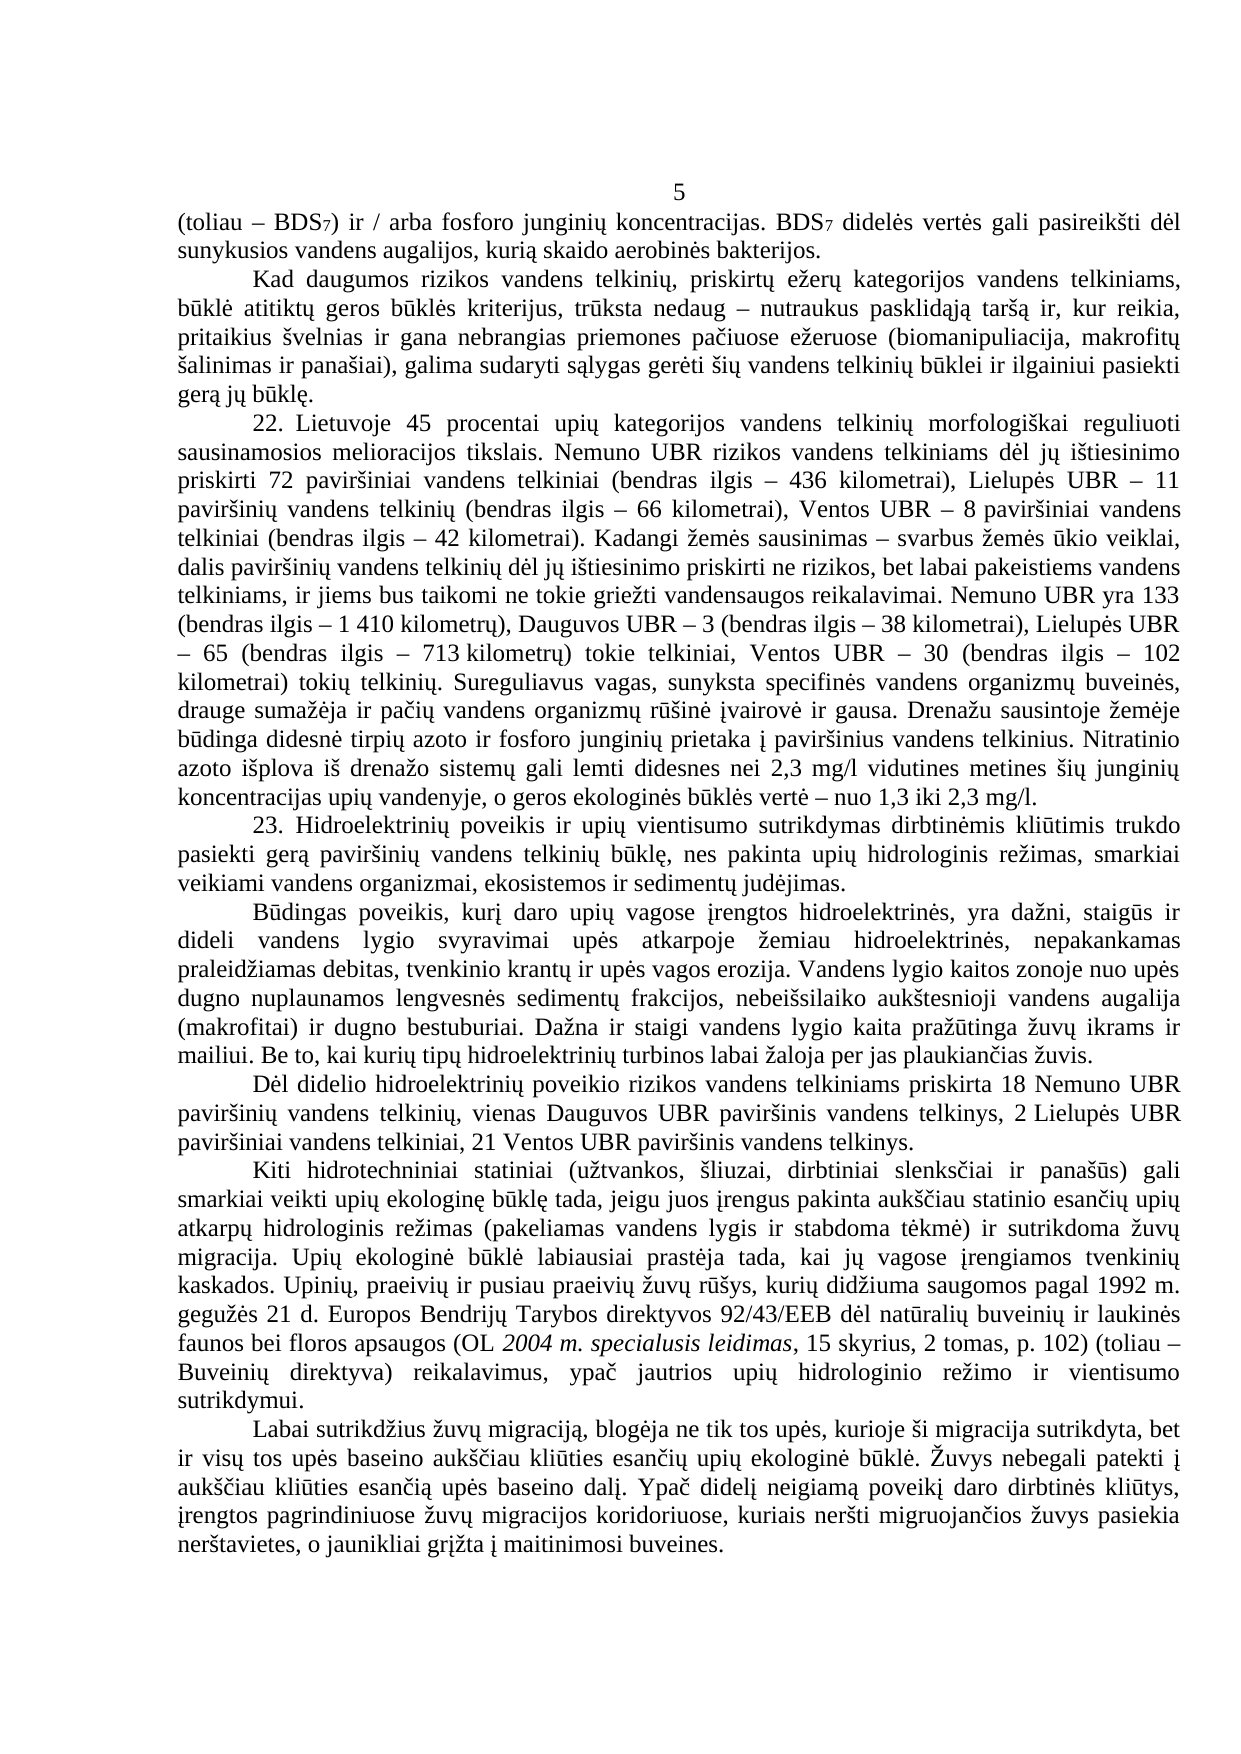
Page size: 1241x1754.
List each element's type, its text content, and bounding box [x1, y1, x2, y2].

text Kiti hidrotechniniai statiniai (užtvankos, šliuzai, dirbtiniai slenksčiai ir panašūs) gali smarkiai veikti upių ekologinę būklę tada, jeigu juos įrengus pakinta aukščiau statinio esančių upių atkarpų hidrologinis režimas (pakeliamas vandens lygis ir stabdoma tėkmė) ir sutrikdoma žuvų migracija. Upių ekologinė būklė labiausiai prastėja tada, kai jų vagose įrengiamos tvenkinių kaskados. Upinių, praeivių ir pusiau praeivių žuvų rūšys, kurių didžiuma saugomos pagal 1992 m. gegužės 21 d. Europos Bendrijų Tarybos direktyvos 92/43/EEB dėl natūralių buveinių ir laukinės faunos bei floros apsaugos (OL 2004 m. specialusis leidimas, 15 skyrius, 2 tomas, p. 102) (toliau – Buveinių direktyva) reikalavimus, ypač jautrios upių hidrologinio režimo ir vientisumo sutrikdymui. [177, 1155, 1181, 1414]
text 23. Hidroelektrinių poveikis ir upių vientisumo sutrikdymas dirbtinėmis kliūtimis trukdo pasiekti gerą paviršinių vandens telkinių būklę, nes pakinta upių hidrologinis režimas, smarkiai veikiami vandens organizmai, ekosistemos ir sedimentų judėjimas. [177, 810, 1181, 897]
text (toliau – BDS7) ir / arba fosforo junginių koncentracijas. BDS7 didelės vertės gali pasireikšti dėl sunykusios vandens augalijos, kurią skaido aerobinės bakterijos. [177, 207, 1181, 264]
text Būdingas poveikis, kurį daro upių vagose įrengtos hidroelektrinės, yra dažni, staigūs ir dideli vandens lygio svyravimai upės atkarpoje žemiau hidroelektrinės, nepakankamas praleidžiamas debitas, tvenkinio krantų ir upės vagos erozija. Vandens lygio kaitos zonoje nuo upės dugno nuplaunamos lengvesnės sedimentų frakcijos, nebeišsilaiko aukštesnioji vandens augalija (makrofitai) ir dugno bestuburiai. Dažna ir staigi vandens lygio kaita pražūtinga žuvų ikrams ir mailiui. Be to, kai kurių tipų hidroelektrinių turbinos labai žaloja per jas plaukiančias žuvis. [177, 897, 1181, 1069]
text Kad daugumos rizikos vandens telkinių, priskirtų ežerų kategorijos vandens telkiniams, būklė atitiktų geros būklės kriterijus, trūksta nedaug – nutraukus pasklidąją taršą ir, kur reikia, pritaikius švelnias ir gana nebrangias priemones pačiuose ežeruose (biomanipuliacija, makrofitų šalinimas ir panašiai), galima sudaryti sąlygas gerėti šių vandens telkinių būklei ir ilgainiui pasiekti gerą jų būklę. [177, 264, 1181, 408]
text 22. Lietuvoje 45 procentai upių kategorijos vandens telkinių morfologiškai reguliuoti sausinamosios melioracijos tikslais. Nemuno UBR rizikos vandens telkiniams dėl jų ištiesinimo priskirti 72 paviršiniai vandens telkiniai (bendras ilgis – 436 kilometrai), Lielupės UBR – 11 paviršinių vandens telkinių (bendras ilgis – 66 kilometrai), Ventos UBR – 8 paviršiniai vandens telkiniai (bendras ilgis – 42 kilometrai). Kadangi žemės sausinimas – svarbus žemės ūkio veiklai, dalis paviršinių vandens telkinių dėl jų ištiesinimo priskirti ne rizikos, bet labai pakeistiems vandens telkiniams, ir jiems bus taikomi ne tokie griežti vandensaugos reikalavimai. Nemuno UBR yra 133 (bendras ilgis – 1 410 kilometrų), Dauguvos UBR – 3 (bendras ilgis – 38 kilometrai), Lielupės UBR – 65 (bendras ilgis – 713 kilometrų) tokie telkiniai, Ventos UBR – 30 (bendras ilgis – 102 kilometrai) tokių telkinių. Sureguliavus vagas, sunyksta specifinės vandens organizmų buveinės, drauge sumažėja ir pačių vandens organizmų rūšinė įvairovė ir gausa. Drenažu sausintoje žemėje būdinga didesnė tirpių azoto ir fosforo junginių prietaka į paviršinius vandens telkinius. Nitratinio azoto išplova iš drenažo sistemų gali lemti didesnes nei 2,3 mg/l vidutines metines šių junginių koncentracijas upių vandenyje, o geros ekologinės būklės vertė – nuo 1,3 iki 2,3 mg/l. [177, 408, 1181, 810]
text Dėl didelio hidroelektrinių poveikio rizikos vandens telkiniams priskirta 18 Nemuno UBR paviršinių vandens telkinių, vienas Dauguvos UBR paviršinis vandens telkinys, 2 Lielupės UBR paviršiniai vandens telkiniai, 21 Ventos UBR paviršinis vandens telkinys. [177, 1069, 1181, 1155]
text Labai sutrikdžius žuvų migraciją, blogėja ne tik tos upės, kurioje ši migracija sutrikdyta, bet ir visų tos upės baseino aukščiau kliūties esančių upių ekologinė būklė. Žuvys nebegali patekti į aukščiau kliūties esančią upės baseino dalį. Ypač didelį neigiamą poveikį daro dirbtinės kliūtys, įrengtos pagrindiniuose žuvų migracijos koridoriuose, kuriais neršti migruojančios žuvys pasiekia nerštavietes, o jaunikliai grįžta į maitinimosi buveines. [177, 1414, 1181, 1558]
